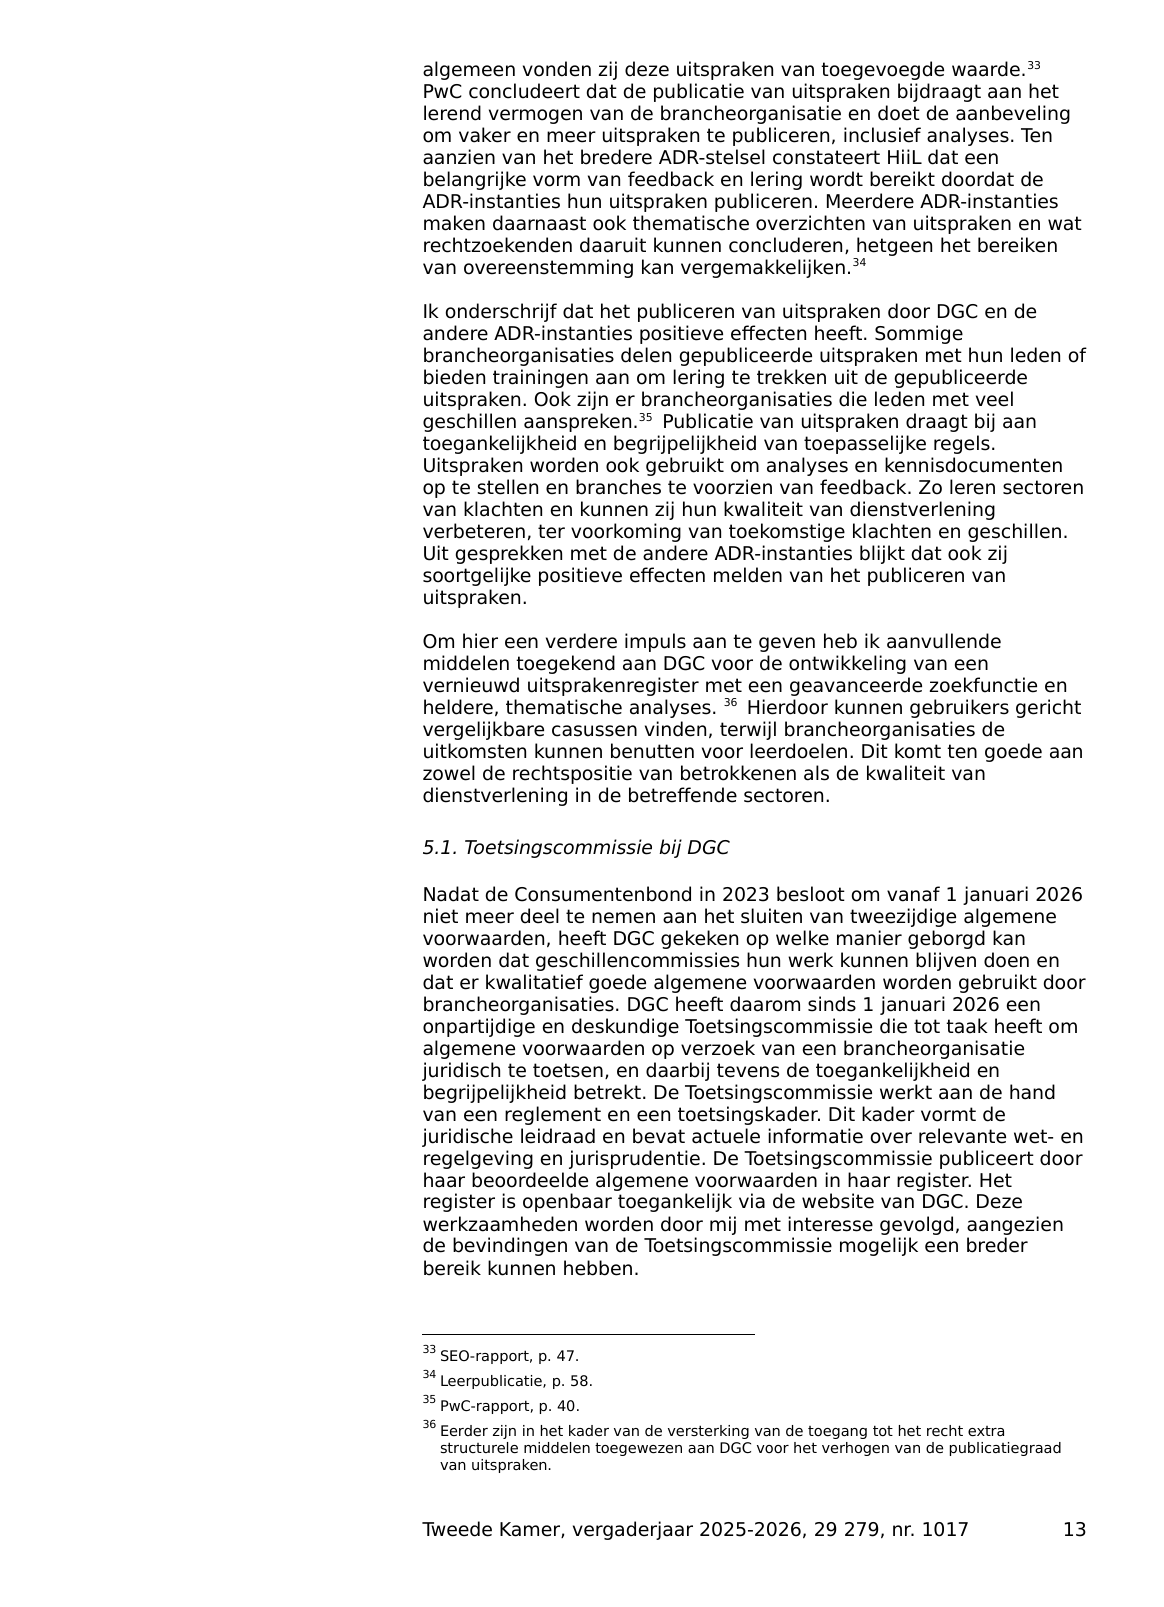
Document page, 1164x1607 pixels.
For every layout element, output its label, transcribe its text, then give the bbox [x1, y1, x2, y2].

text Ik onderschrijf dat het publiceren van uitspraken door DGC en de andere ADR-instanties positieve effecten heeft. Sommige brancheorganisaties delen gepubliceerde uitspraken met hun leden of bieden trainingen aan om lering te trekken uit de gepubliceerde uitspraken. Ook zijn er brancheorganisaties die leden met veel geschillen aanspreken. Publicatie van uitspraken draagt bij aan toegankelijkheid en begrijpelijkheid van toepasselijke regels. Uitspraken worden ook gebruikt om analyses en kennisdocumenten op te stellen en branches te voorzien van feedback. Zo leren sectoren van klachten en kunnen zij hun kwaliteit van dienstverlening verbeteren, ter voorkoming van toekomstige klachten en geschillen. Uit gesprekken met de andere ADR-instanties blijkt dat ook zij soortgelijke positieve effecten melden van het publiceren van uitspraken. [422, 301, 1087, 609]
text PwC-rapport, p. 40. [422, 1393, 1087, 1416]
subtitle 5.1. Toetsingscommissie bij DGC [422, 837, 1087, 859]
text Eerder zijn in het kader van de versterking van de toegang tot het recht extra structurele middelen toegewezen aan DGC voor het verhogen van de publicatiegraad van uitspraken. [422, 1418, 1087, 1474]
text Om hier een verdere impuls aan te geven heb ik aanvullende middelen toegekend aan DGC voor de ontwikkeling van een vernieuwd uitsprakenregister met een geavanceerde zoekfunctie en heldere, thematische analyses. Hierdoor kunnen gebruikers gericht vergelijkbare casussen vinden, terwijl brancheorganisaties de uitkomsten kunnen benutten voor leerdoelen. Dit komt ten goede aan zowel de rechtspositie van betrokkenen als de kwaliteit van dienstverlening in de betreffende sectoren. [422, 631, 1087, 807]
text Nadat de Consumentenbond in 2023 besloot om vanaf 1 januari 2026 niet meer deel te nemen aan het sluiten van tweezijdige algemene voorwaarden, heeft DGC gekeken op welke manier geborgd kan worden dat geschillencommissies hun werk kunnen blijven doen en dat er kwalitatief goede algemene voorwaarden worden gebruikt door brancheorganisaties. DGC heeft daarom sinds 1 januari 2026 een onpartijdige en deskundige Toetsingscommissie die tot taak heeft om algemene voorwaarden op verzoek van een brancheorganisatie juridisch te toetsen, en daarbij tevens de toegankelijkheid en begrijpelijkheid betrekt. De Toetsingscommissie werkt aan de hand van een reglement en een toetsingskader. Dit kader vormt de juridische leidraad en bevat actuele informatie over relevante wet- en regelgeving en jurisprudentie. De Toetsingscommissie publiceert door haar beoordeelde algemene voorwaarden in haar register. Het register is openbaar toegankelijk via de website van DGC. Deze werkzaamheden worden door mij met interesse gevolgd, aangezien de bevindingen van de Toetsingscommissie mogelijk een breder bereik kunnen hebben. [422, 884, 1087, 1279]
text SEO-rapport, p. 47. [422, 1343, 1087, 1366]
text Leerpublicatie, p. 58. [422, 1368, 1087, 1391]
text algemeen vonden zij deze uitspraken van toegevoegde waarde. PwC concludeert dat de publicatie van uitspraken bijdraagt aan het lerend vermogen van de brancheorganisatie en doet de aanbeveling om vaker en meer uitspraken te publiceren, inclusief analyses. Ten aanzien van het bredere ADR-stelsel constateert HiiL dat een belangrijke vorm van feedback en lering wordt bereikt doordat de ADR-instanties hun uitspraken publiceren. Meerdere ADR-instanties maken daarnaast ook thematische overzichten van uitspraken en wat rechtzoekenden daaruit kunnen concluderen, hetgeen het bereiken van overeenstemming kan vergemakkelijken. [422, 59, 1087, 279]
